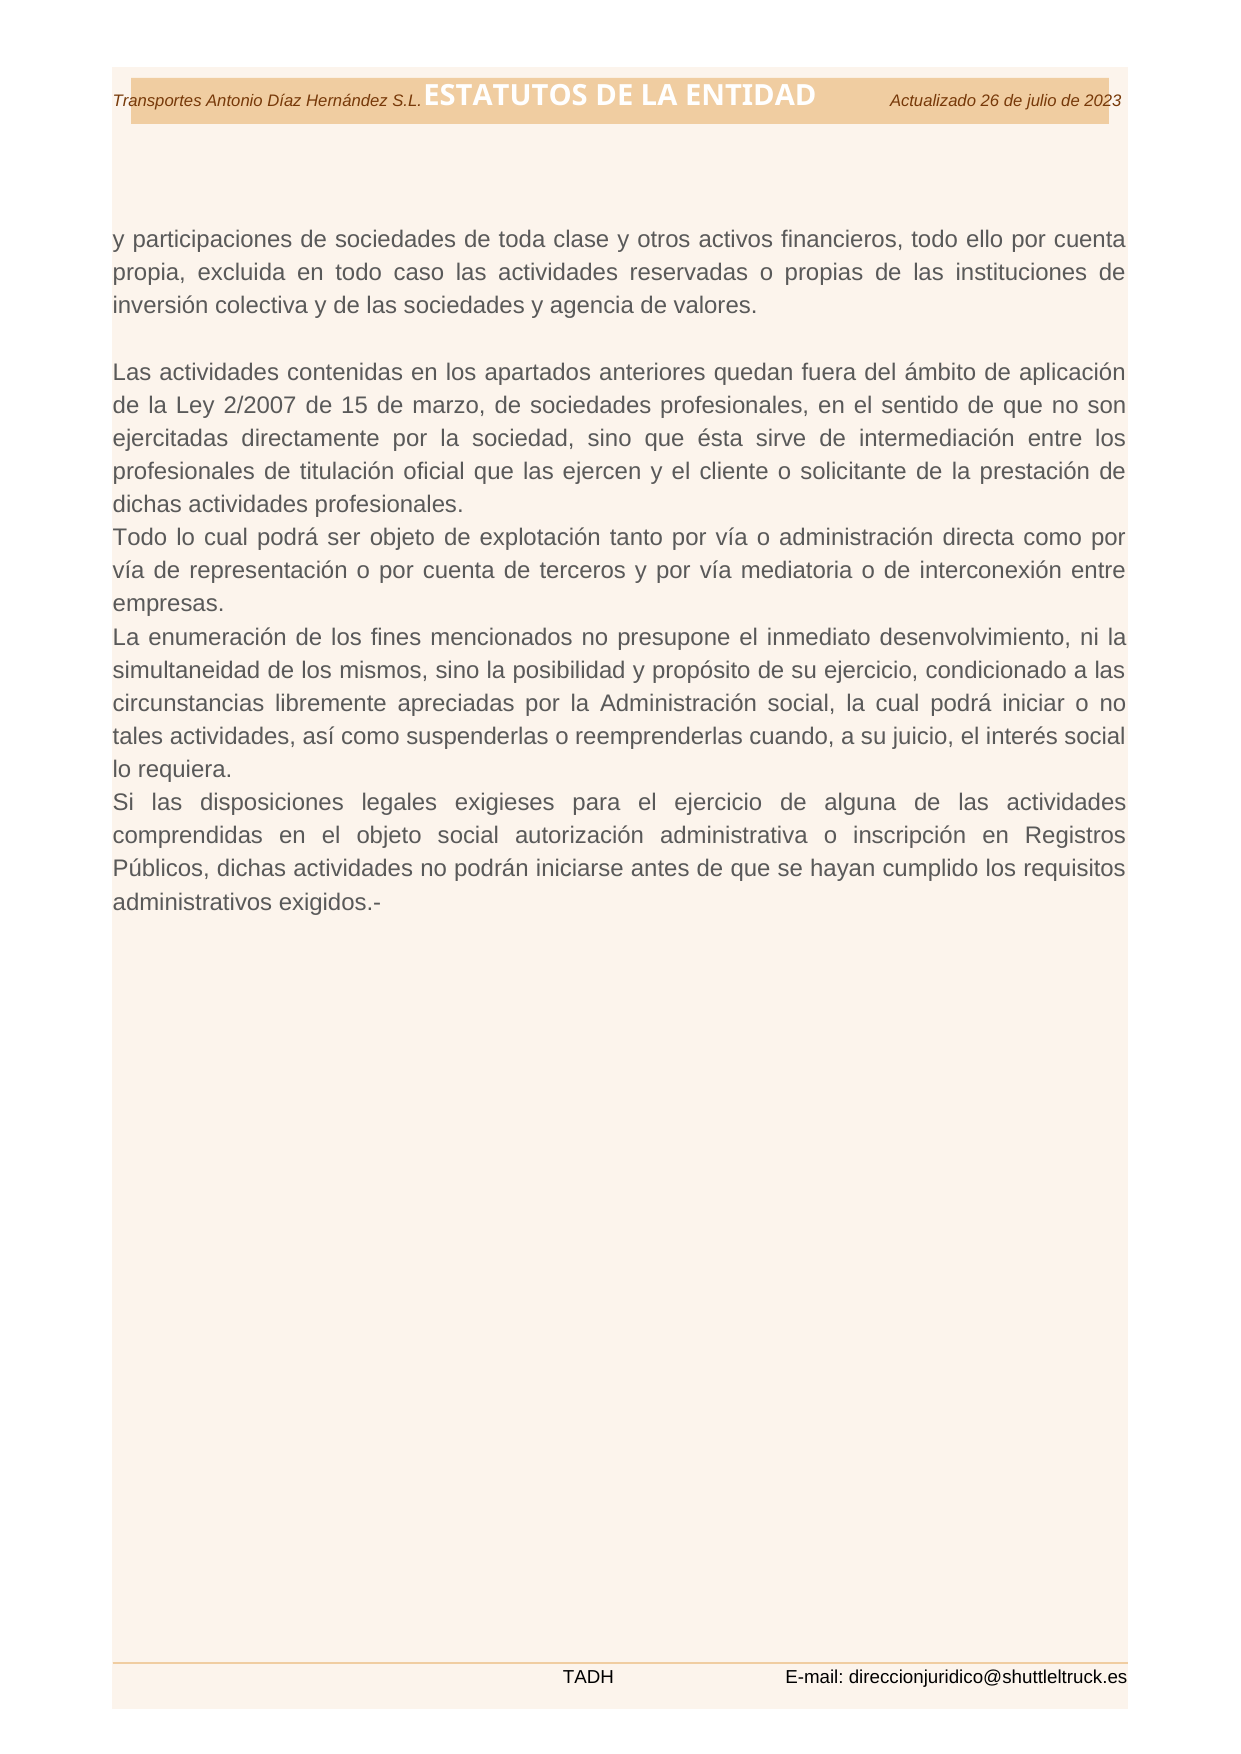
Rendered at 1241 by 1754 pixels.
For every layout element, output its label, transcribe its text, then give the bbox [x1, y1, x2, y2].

text La enumeración de los fines mencionados no presupone el inmediato desenvolvimiento, ni la simultaneidad de los mismos, sino la posibilidad y propósito de su ejercicio, condicionado a las circunstancias libremente apreciadas por la Administración social, la cual podrá iniciar o no tales actividades, así como suspenderlas o reemprenderlas cuando, a su juicio, el interés social lo requiera. [112, 622, 1128, 783]
text Todo lo cual podrá ser objeto de explotación tanto por vía o administración directa como por vía de representación o por cuenta de terceros y por vía mediatoria o de interconexión entre empresas. [112, 523, 1128, 617]
text y participaciones de sociedades de toda clase y otros activos financieros, todo ello por cuenta propia, excluida en todo caso las actividades reservadas o propias de las instituciones de inversión colectiva y de las sociedades y agencia de valores. [112, 225, 1128, 319]
text Si las disposiciones legales exigieses para el ejercicio de alguna de las actividades comprendidas en el objeto social autorización administrativa o inscripción en Registros Públicos, dichas actividades no podrán iniciarse antes de que se hayan cumplido los requisitos administrativos exigidos.- [112, 788, 1128, 915]
text Las actividades contenidas en los apartados anteriores quedan fuera del ámbito de aplicación de la Ley 2/2007 de 15 de marzo, de sociedades profesionales, en el sentido de que no son ejercitadas directamente por la sociedad, sino que ésta sirve de intermediación entre los profesionales de titulación oficial que las ejercen y el cliente o solicitante de la prestación de dichas actividades profesionales. [112, 357, 1128, 518]
